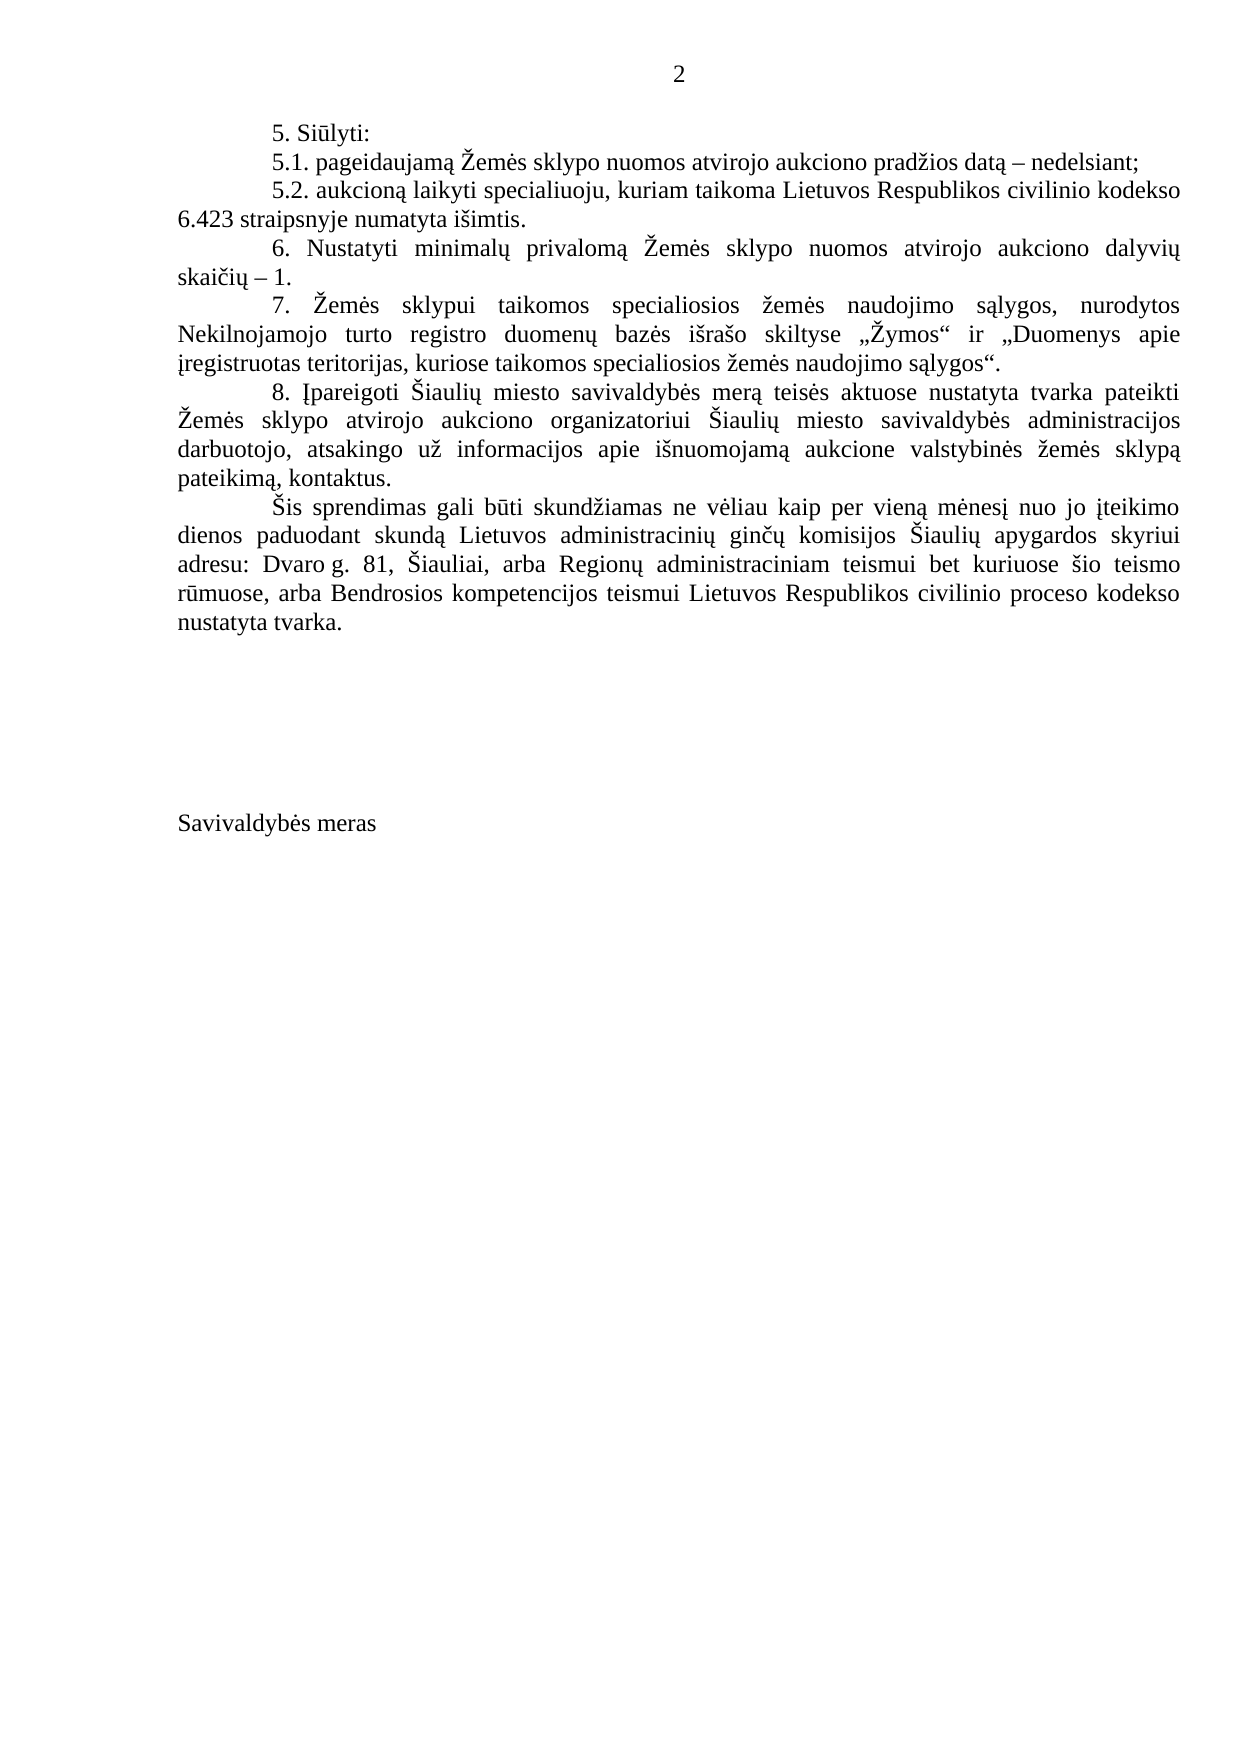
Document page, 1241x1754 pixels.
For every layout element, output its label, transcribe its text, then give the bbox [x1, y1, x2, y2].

text 5. Siūlyti: [177, 118, 1181, 147]
text Savivaldybės meras [177, 808, 1181, 837]
text 5.1. pageidaujamą Žemės sklypo nuomos atvirojo aukciono pradžios datą – nedelsiant; [177, 147, 1181, 176]
text 5.2. aukcioną laikyti specialiuoju, kuriam taikoma Lietuvos Respublikos civilinio kodekso 6.423 straipsnyje numatyta išimtis. [177, 176, 1181, 233]
text 8. Įpareigoti Šiaulių miesto savivaldybės merą teisės aktuose nustatyta tvarka pateikti Žemės sklypo atvirojo aukciono organizatoriui Šiaulių miesto savivaldybės administracijos darbuotojo, atsakingo už informacijos apie išnuomojamą aukcione valstybinės žemės sklypą pateikimą, kontaktus. [177, 377, 1181, 492]
text 7. Žemės sklypui taikomos specialiosios žemės naudojimo sąlygos, nurodytos Nekilnojamojo turto registro duomenų bazės išrašo skiltyse „Žymos“ ir „Duomenys apie įregistruotas teritorijas, kuriose taikomos specialiosios žemės naudojimo sąlygos“. [177, 291, 1181, 377]
text 6. Nustatyti minimalų privalomą Žemės sklypo nuomos atvirojo aukciono dalyvių skaičių – 1. [177, 233, 1181, 291]
text Šis sprendimas gali būti skundžiamas ne vėliau kaip per vieną mėnesį nuo jo įteikimo dienos paduodant skundą Lietuvos administracinių ginčų komisijos Šiaulių apygardos skyriui adresu: Dvaro g. 81, Šiauliai, arba Regionų administraciniam teismui bet kuriuose šio teismo rūmuose, arba Bendrosios kompetencijos teismui Lietuvos Respublikos civilinio proceso kodekso nustatyta tvarka. [177, 492, 1181, 636]
